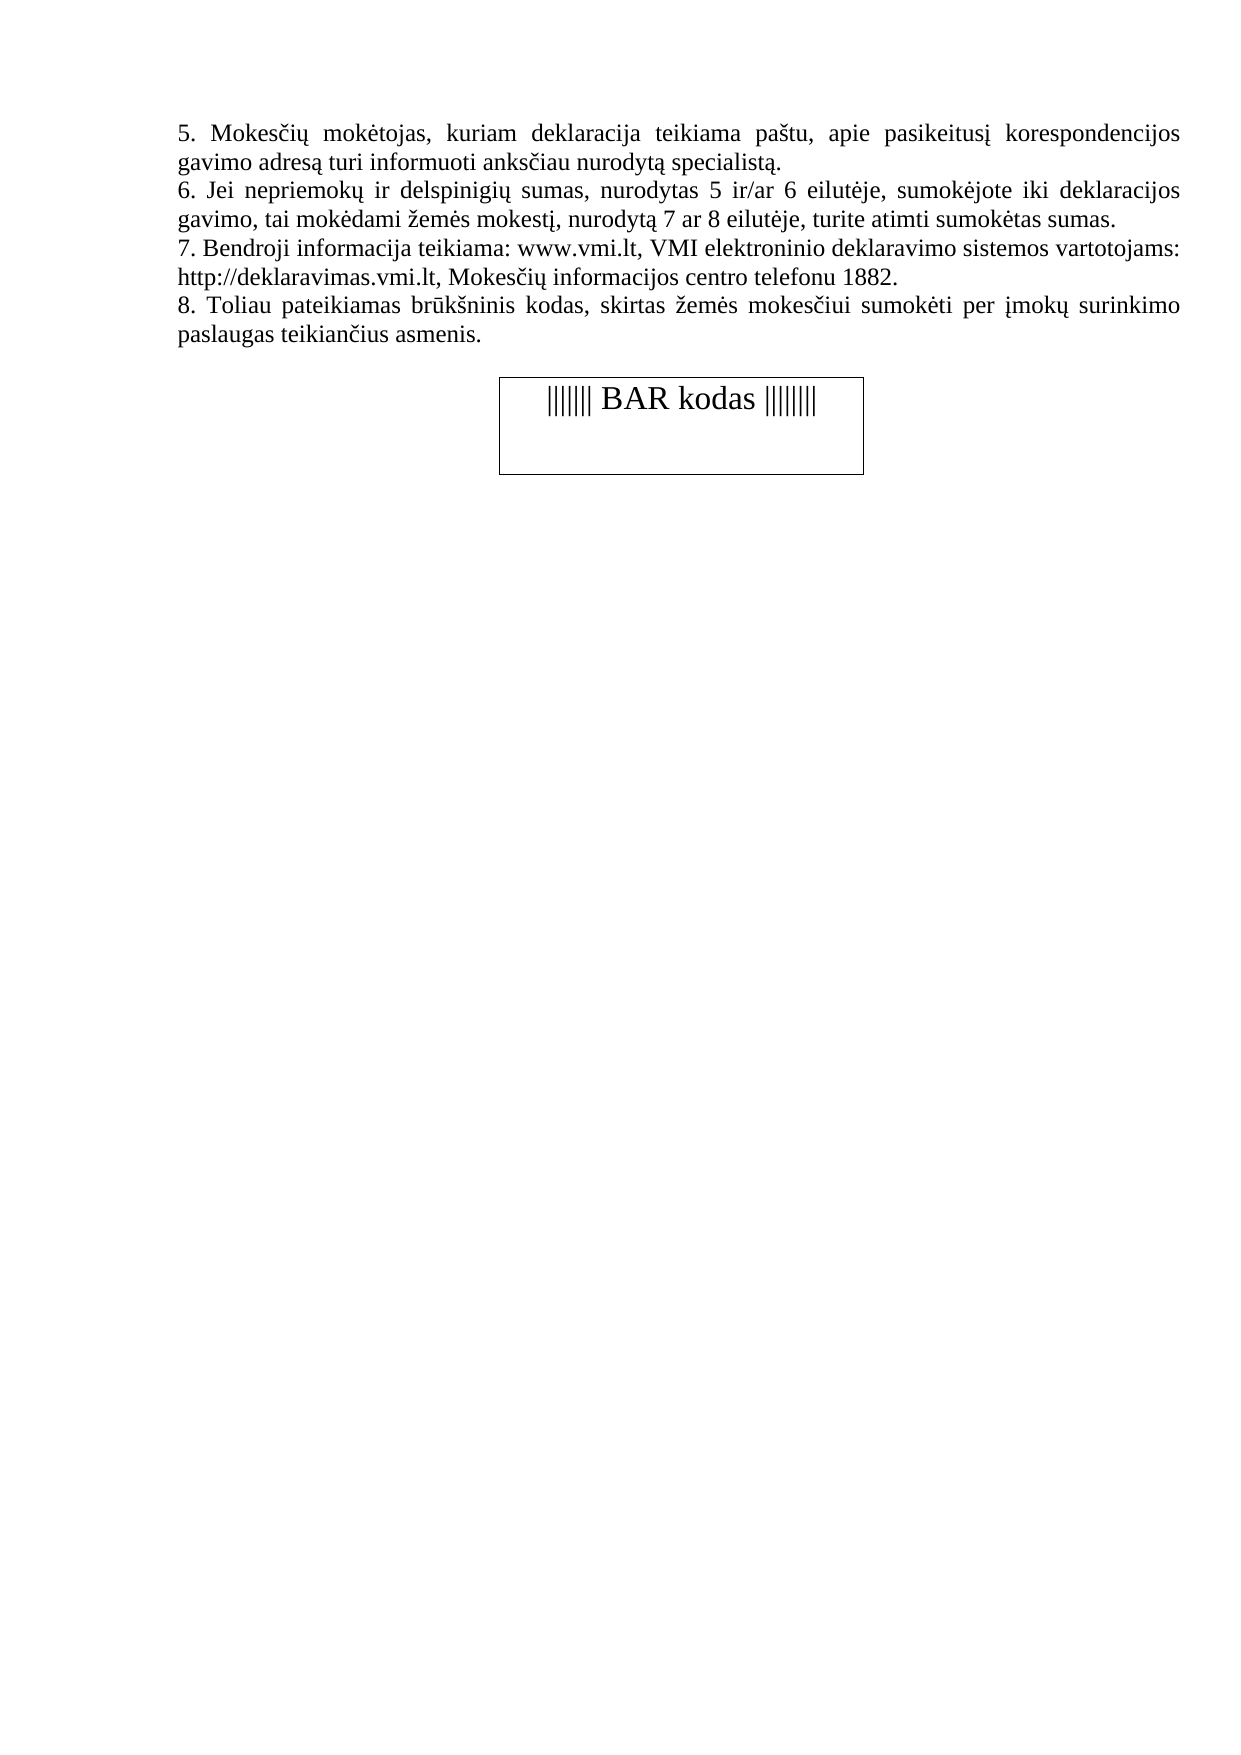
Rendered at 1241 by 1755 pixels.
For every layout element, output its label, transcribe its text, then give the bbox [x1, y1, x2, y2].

table_header ||||||| BAR kodas |||||||| [500, 378, 863, 474]
text 7. Bendroji informacija teikiama: www.vmi.lt, VMI elektroninio deklaravimo sistemos vartotojams: http://deklaravimas.vmi.lt, Mokesčių informacijos centro telefonu 1882. [177, 233, 1181, 291]
text 6. Jei nepriemokų ir delspinigių sumas, nurodytas 5 ir/ar 6 eilutėje, sumokėjote iki deklaracijos gavimo, tai mokėdami žemės mokestį, nurodytą 7 ar 8 eilutėje, turite atimti sumokėtas sumas. [177, 176, 1181, 233]
table_header [864, 377, 1145, 474]
text 5. Mokesčių mokėtojas, kuriam deklaracija teikiama paštu, apie pasikeitusį korespondencijos gavimo adresą turi informuoti anksčiau nurodytą specialistą. [177, 118, 1181, 176]
text 8. Toliau pateikiamas brūkšninis kodas, skirtas žemės mokesčiui sumokėti per įmokų surinkimo paslaugas teikiančius asmenis. [177, 291, 1181, 348]
table_header [177, 377, 499, 474]
